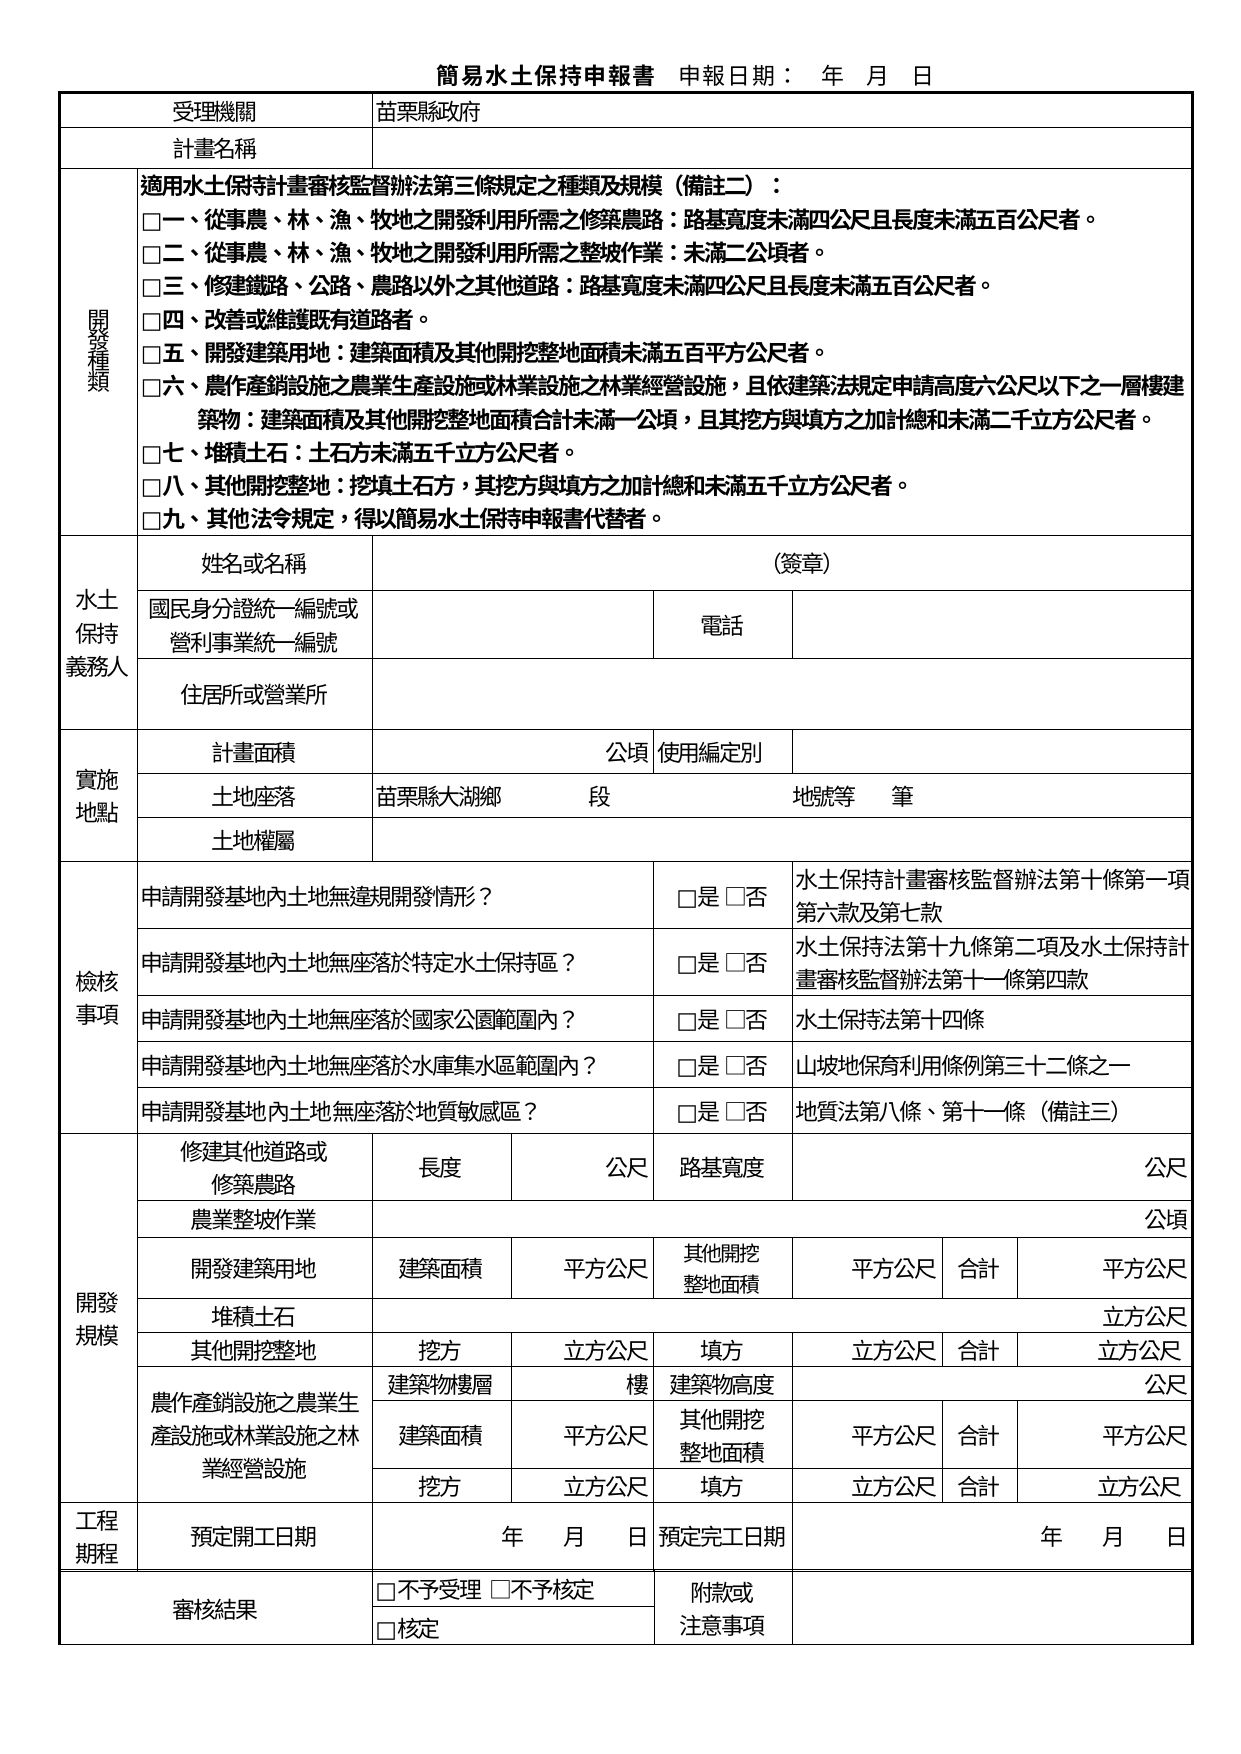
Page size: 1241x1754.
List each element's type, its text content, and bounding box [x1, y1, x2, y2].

table_cell 立方公尺 [1018, 1469, 1191, 1502]
table_cell 公尺 [512, 1134, 653, 1200]
table_cell 水土保持法第十九條第二項及水土保持計畫審核監督辦法第十一條第四款 [793, 929, 1191, 995]
table_cell □核定 [373, 1607, 654, 1644]
table_cell 其他開挖 整地面積 [654, 1238, 792, 1298]
table_cell 堆積土石 [138, 1299, 372, 1332]
table_cell 立方公尺 [793, 1333, 942, 1366]
table_cell 國民身分證統一編號或 營利事業統一編號 [138, 591, 372, 658]
table_cell 土地權屬 [138, 818, 372, 861]
table_header 受理機關 [61, 94, 372, 127]
table_cell 苗栗縣大湖鄉 段 地號等 筆 [373, 774, 1191, 817]
table_cell 挖方 [373, 1469, 511, 1502]
table_cell 農業整坡作業 [138, 1201, 372, 1237]
table_cell 建築面積 [373, 1238, 511, 1298]
table_cell 建築物高度 [654, 1367, 792, 1400]
table_cell 電話 [654, 591, 792, 658]
table_cell 建築物樓層 [373, 1367, 511, 1400]
table_cell □不予受理 □不予核定 [373, 1572, 654, 1606]
table_cell 平方公尺 [1018, 1238, 1191, 1298]
table_cell 姓名或名稱 [138, 536, 372, 590]
table_cell 平方公尺 [793, 1401, 942, 1468]
table_cell 立方公尺 [512, 1469, 653, 1502]
table_cell 合計 [943, 1333, 1017, 1366]
table_cell 填方 [654, 1333, 792, 1366]
table_cell 其他開挖 整地面積 [654, 1401, 792, 1468]
table_cell 山坡地保育利用條例第三十二條之一 [793, 1042, 1191, 1087]
table_cell 地質法第八條、第十一條（備註三） [793, 1088, 1191, 1133]
table_cell 修建其他道路或 修築農路 [138, 1134, 372, 1200]
table_cell 水土保持計畫審核監督辦法第十條第一項第六款及第七款 [793, 862, 1191, 928]
table_cell 合計 [943, 1469, 1017, 1502]
table_cell [373, 659, 1191, 729]
table_cell 計畫名稱 [61, 128, 372, 168]
table_cell □是 □否 [654, 862, 792, 928]
table_cell 立方公尺 [512, 1333, 653, 1366]
table_cell 預定開工日期 [138, 1503, 372, 1569]
table_cell [373, 818, 1191, 861]
table_cell 平方公尺 [512, 1401, 653, 1468]
table_cell 開發種類 [61, 169, 137, 535]
table_cell 申請開發基地內土地無座落於水庫集水區範圍內？ [138, 1042, 653, 1087]
table_cell 立方公尺 [793, 1469, 942, 1502]
table_cell 檢核 事項 [61, 862, 137, 1133]
table_cell [793, 1572, 1191, 1644]
table_cell 公頃 [373, 730, 653, 773]
table_cell 工程 期程 [61, 1503, 137, 1569]
table_cell 填方 [654, 1469, 792, 1502]
table_cell 立方公尺 [1018, 1333, 1191, 1366]
text 簡易水土保持申報書 申報日期： 年 月 日 [71, 55, 1181, 91]
table_cell □是 □否 [654, 929, 792, 995]
table_cell [373, 591, 653, 658]
table_cell 預定完工日期 [654, 1503, 792, 1569]
table_cell 申請開發基地內土地無座落於特定水土保持區？ [138, 929, 653, 995]
table_cell 公尺 [793, 1367, 1191, 1400]
table_cell （簽章） [373, 536, 1191, 590]
table_cell □是 □否 [654, 1088, 792, 1133]
table_cell 公尺 [793, 1134, 1191, 1200]
table_cell 水土保持法第十四條 [793, 996, 1191, 1041]
table_cell 申請開發基地內土地無違規開發情形？ [138, 862, 653, 928]
table_header 苗栗縣政府 [373, 94, 1191, 127]
table_cell 適用水土保持計畫審核監督辦法第三條規定之種類及規模（備註二）： □一、從事農、林、漁、牧地之開發利用所需之修築農路：路基寬度未滿四公尺且長度未滿五百公尺者。 □二、從事農、林、漁、牧地之開發利用所需之整坡作業：未滿二公頃者。 □三、修建鐵路、公路、農路以外之其他道路：路基寬度未滿四公尺且長度未滿五百公尺者。 □四、改善或維護既有道路者。 □五、開發建築用地：建築面積及其他開挖整地面積未滿五百平方公尺者。 □六、農作產銷設施之農業生產設施或林業設施之林業經營設施，且依建築法規定申請高度六公尺以下之一層樓建築物：建築面積及其他開挖整地面積合計未滿一公頃，且其挖方與填方之加計總和未滿二千立方公尺者。 □七、堆積土石：土石方未滿五千立方公尺者。 □八、其他開挖整地：挖填土石方，其挖方與填方之加計總和未滿五千立方公尺者。 □九、其他法令規定，得以簡易水土保持申報書代替者。 [138, 169, 1191, 535]
table_cell 農作產銷設施之農業生產設施或林業設施之林業經營設施 [138, 1367, 372, 1502]
table_cell □是 □否 [654, 996, 792, 1041]
table_cell 平方公尺 [1018, 1401, 1191, 1468]
table_cell 年 月 日 [373, 1503, 653, 1569]
table_cell 住居所或營業所 [138, 659, 372, 729]
table_cell 合計 [943, 1238, 1017, 1298]
table_cell [373, 128, 1191, 168]
table_cell 年 月 日 [793, 1503, 1191, 1569]
table_cell 其他開挖整地 [138, 1333, 372, 1366]
table_cell 申請開發基地內土地無座落於國家公園範圍內？ [138, 996, 653, 1041]
table_cell 附款或 注意事項 [655, 1572, 792, 1644]
table_cell 開發 規模 [61, 1134, 137, 1502]
table_cell 路基寬度 [654, 1134, 792, 1200]
table_cell 開發建築用地 [138, 1238, 372, 1298]
table_cell 建築面積 [373, 1401, 511, 1468]
table_cell 土地座落 [138, 774, 372, 817]
table_cell 審核結果 [61, 1572, 372, 1644]
table_cell 立方公尺 [373, 1299, 1191, 1332]
table_cell 長度 [373, 1134, 511, 1200]
table_cell 水土 保持 義務人 [61, 536, 137, 729]
table_cell □是 □否 [654, 1042, 792, 1087]
table_cell 挖方 [373, 1333, 511, 1366]
table_cell 計畫面積 [138, 730, 372, 773]
table_cell 平方公尺 [793, 1238, 942, 1298]
table_cell [793, 730, 1191, 773]
table_cell 平方公尺 [512, 1238, 653, 1298]
table_cell 申請開發基地內土地無座落於地質敏感區？ [138, 1088, 653, 1133]
table_cell 樓 [512, 1367, 653, 1400]
table_cell [793, 591, 1191, 658]
table_cell 實施 地點 [61, 730, 137, 861]
table_cell 合計 [943, 1401, 1017, 1468]
table_cell 公頃 [373, 1201, 1191, 1237]
table_cell 使用編定別 [654, 730, 792, 773]
